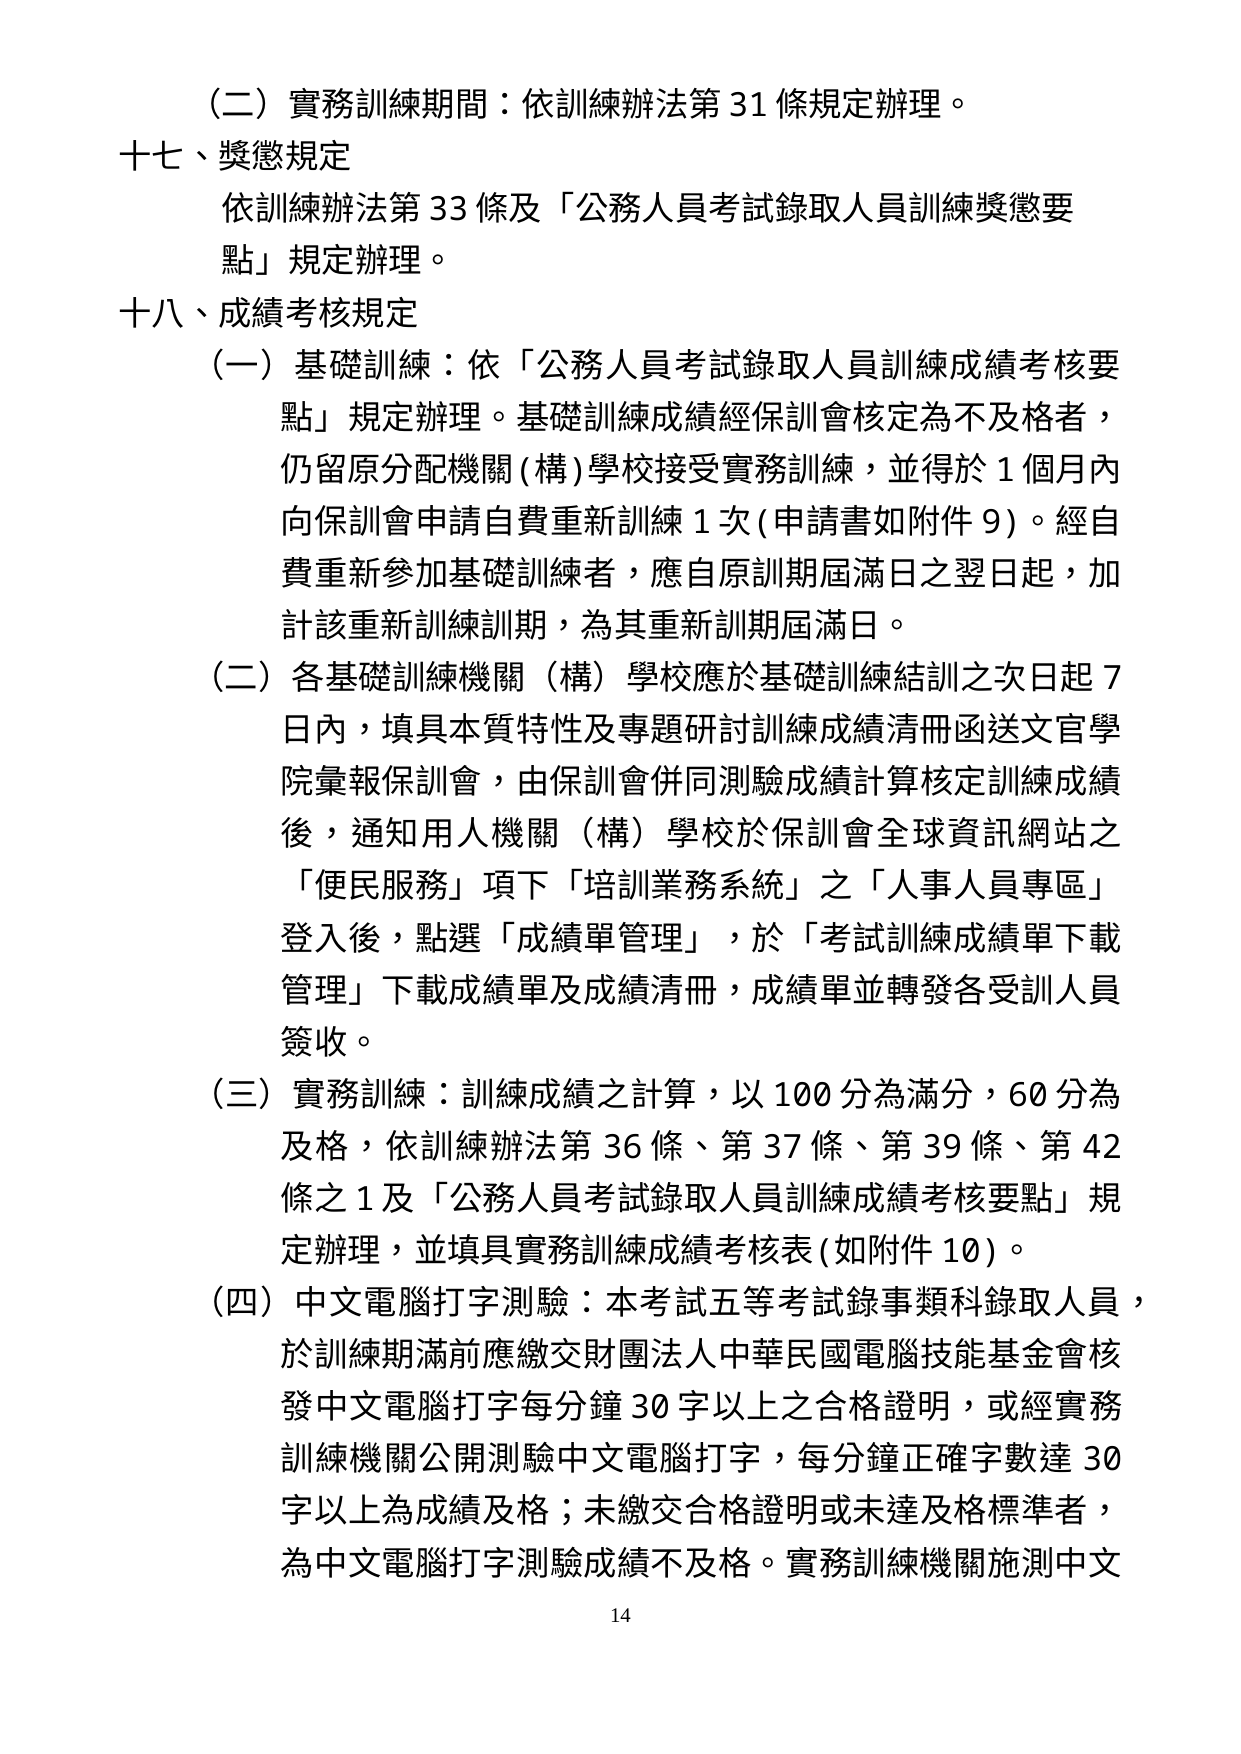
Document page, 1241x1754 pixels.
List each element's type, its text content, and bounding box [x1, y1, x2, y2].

text 十七、獎懲規定 [118, 127, 1122, 179]
text （二）實務訓練期間：依訓練辦法第31條規定辦理。 [188, 75, 1122, 127]
text （一）基礎訓練：依「公務人員考試錄取人員訓練成績考核要點」規定辦理。基礎訓練成績經保訓會核定為不及格者，仍留原分配機關(構)學校接受實務訓練，並得於1個月內向保訓會申請自費重新訓練1次(申請書如附件9)。經自費重新參加基礎訓練者，應自原訓期屆滿日之翌日起，加計該重新訓練訓期，為其重新訓期屆滿日。 [191, 335, 1122, 648]
text （三）實務訓練：訓練成績之計算，以100分為滿分，60分為及格，依訓練辦法第36條、第37條、第39條、第42條之1及「公務人員考試錄取人員訓練成績考核要點」規定辦理，並填具實務訓練成績考核表(如附件10)。 [191, 1064, 1122, 1273]
text 十八、成績考核規定 [118, 283, 1122, 335]
text （四）中文電腦打字測驗：本考試五等考試錄事類科錄取人員，於訓練期滿前應繳交財團法人中華民國電腦技能基金會核發中文電腦打字每分鐘30字以上之合格證明，或經實務訓練機關公開測驗中文電腦打字，每分鐘正確字數達30字以上為成績及格；未繳交合格證明或未達及格標準者，為中文電腦打字測驗成績不及格。實務訓練機關施測中文電腦打字時，得依受訓人員需求採看打或聽打測驗方式實施，且不得就打字之輸入法及正確率另訂限制。 [191, 1273, 1122, 1585]
text 依訓練辦法第33條及「公務人員考試錄取人員訓練獎懲要點」規定辦理。 [221, 179, 1122, 283]
text （二）各基礎訓練機關（構）學校應於基礎訓練結訓之次日起7日內，填具本質特性及專題研討訓練成績清冊函送文官學院彙報保訓會，由保訓會併同測驗成績計算核定訓練成績後，通知用人機關（構）學校於保訓會全球資訊網站之「便民服務」項下「培訓業務系統」之「人事人員專區」登入後，點選「成績單管理」，於「考試訓練成績單下載管理」下載成績單及成績清冊，成績單並轉發各受訓人員簽收。 [191, 648, 1122, 1064]
